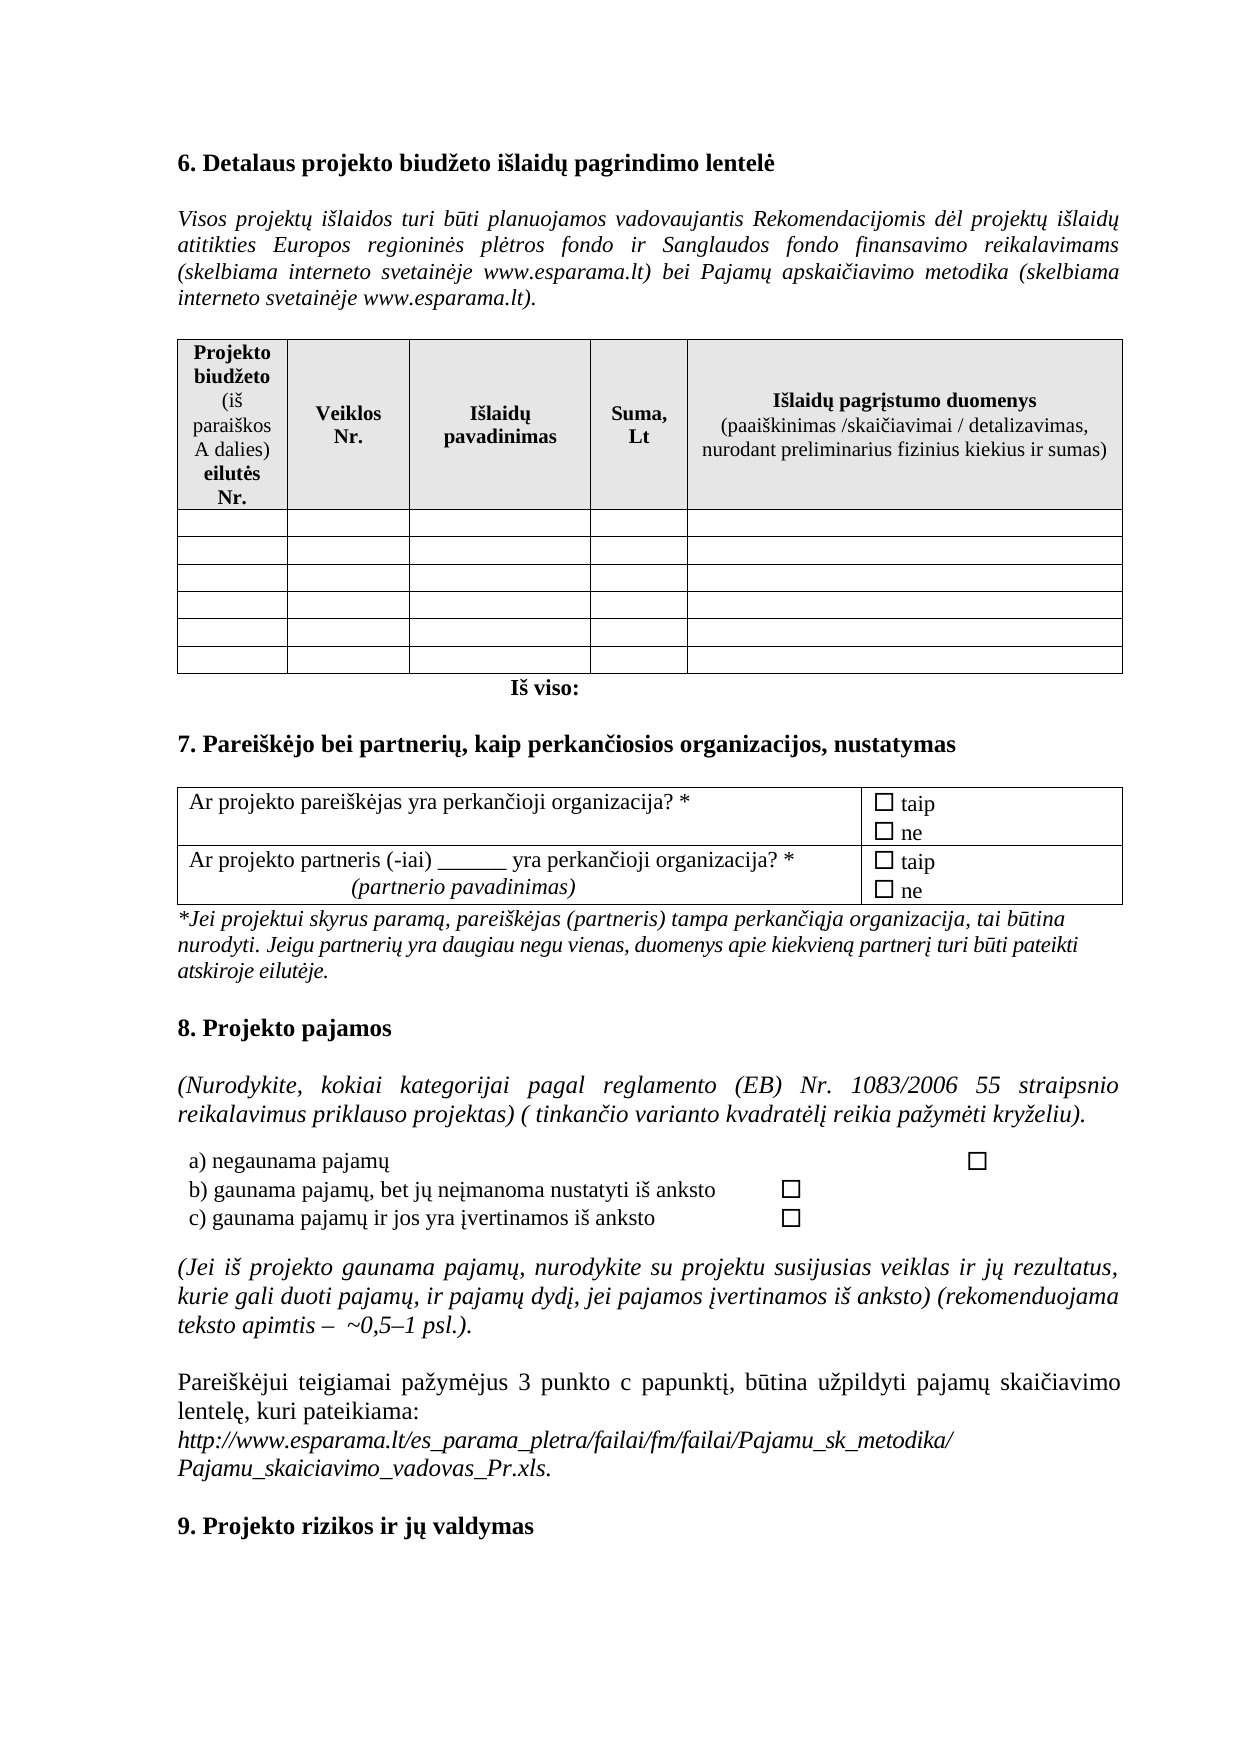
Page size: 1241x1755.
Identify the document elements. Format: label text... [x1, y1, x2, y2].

table_cell [688, 647, 1122, 673]
table_cell [687, 674, 1122, 701]
table_cell [288, 565, 409, 591]
table_header [] taip [] ne [862, 788, 1122, 845]
table_cell [178, 647, 287, 673]
text Pareiškėjui teigiamai pažymėjus 3 punkto c papunktį, būtina užpildyti pajamų skaičiavimo lentelę, kuri pateikiama: [177, 1367, 1122, 1425]
table_cell [288, 647, 409, 673]
table_cell [410, 565, 590, 591]
text http://www.esparama.lt/es_parama_pletra/failai/fm/failai/Pajamu_sk_metodika/Pajamu_skaiciavimo_vadovas_Pr.xls. [177, 1425, 1122, 1482]
table_cell [178, 592, 287, 618]
table_cell [288, 592, 409, 618]
table_cell [] taip [] ne [862, 846, 1122, 904]
table_cell [688, 510, 1122, 536]
table_cell [591, 647, 687, 673]
table_cell [177, 674, 287, 701]
table_cell [688, 537, 1122, 563]
table_cell [] [769, 1204, 832, 1233]
table_cell [591, 674, 687, 701]
table_header [] [832, 1147, 1122, 1176]
text Visos projektų išlaidos turi būti planuojamos vadovaujantis Rekomendacijomis dėl projektų išlaidų atitikties Europos regioninės plėtros fondo ir Sanglaudos fondo finansavimo reikalavimams (skelbiama interneto svetainėje www.esparama.lt) bei Pajamų apskaičiavimo metodika (skelbiama interneto svetainėje www.esparama.lt). [177, 205, 1122, 311]
table_cell [288, 537, 409, 563]
text (Jei iš projekto gaunama pajamų, nurodykite su projektu susijusias veiklas ir jų rezultatus, kurie gali duoti pajamų, ir pajamų dydį, jei pajamos įvertinamos iš anksto) (rekomenduojama teksto apimtis – ~0,5–1 psl.). [177, 1252, 1122, 1338]
table_header Ar projekto pareiškėjas yra perkančioji organizacija? * [178, 788, 861, 845]
table_header a) negaunama pajamų [177, 1147, 768, 1176]
text 6. Detalaus projekto biudžeto išlaidų pagrindimo lentelė [177, 148, 1122, 176]
table_cell [410, 619, 590, 646]
text (Nurodykite, kokiai kategorijai pagal reglamento (EB) Nr. 1083/2006 55 straipsnio reikalavimus priklauso projektas) ( tinkančio varianto kvadratėlį reikia pažymėti kryželiu). [177, 1070, 1122, 1128]
table_cell [410, 537, 590, 563]
table_cell b) gaunama pajamų, bet jų neįmanoma nustatyti iš anksto [177, 1176, 768, 1204]
text 8. Projekto pajamos [177, 1013, 1122, 1041]
table_cell [591, 619, 687, 646]
table_cell [688, 619, 1122, 646]
table_cell [] [769, 1176, 832, 1204]
text *Jei projektui skyrus paramą, pareiškėjas (partneris) tampa perkančiąja organizacija, tai būtina nurodyti. Jeigu partnerių yra daugiau negu vienas, duomenys apie kiekvieną partnerį turi būti pateikti atskiroje eilutėje. [177, 905, 1122, 984]
table_cell [688, 565, 1122, 591]
table_header Išlaidų pavadinimas [410, 340, 590, 509]
table_cell [832, 1204, 1122, 1233]
table_cell [591, 510, 687, 536]
table_cell [287, 674, 409, 701]
table_cell [410, 647, 590, 673]
table_cell [688, 592, 1122, 618]
table_cell Ar projekto partneris (-iai) ______ yra perkančioji organizacija? * (partnerio pavadinimas) [178, 846, 861, 904]
table_cell [178, 619, 287, 646]
table_cell c) gaunama pajamų ir jos yra įvertinamos iš anksto [177, 1204, 768, 1233]
table_cell [591, 592, 687, 618]
table_cell [178, 510, 287, 536]
table_cell [832, 1176, 1122, 1204]
table_header Išlaidų pagrįstumo duomenys (paaiškinimas /skaičiavimai / detalizavimas, nurodant preliminarius fizinius kiekius ir sumas) [688, 340, 1122, 509]
text 7. Pareiškėjo bei partnerių, kaip perkančiosios organizacijos, nustatymas [177, 729, 1122, 758]
table_cell Iš viso: [410, 674, 591, 701]
table_header Veiklos Nr. [288, 340, 409, 509]
text 9. Projekto rizikos ir jų valdymas [177, 1511, 1122, 1540]
table_cell [288, 619, 409, 646]
table_cell [288, 510, 409, 536]
table_cell [410, 592, 590, 618]
table_cell [591, 565, 687, 591]
table_header Projekto biudžeto (iš paraiškos A dalies) eilutės Nr. [178, 340, 287, 509]
table_header [769, 1147, 832, 1176]
table_header Suma, Lt [591, 340, 687, 509]
table_cell [591, 537, 687, 563]
table_cell [178, 537, 287, 563]
table_cell [178, 565, 287, 591]
table_cell [410, 510, 590, 536]
